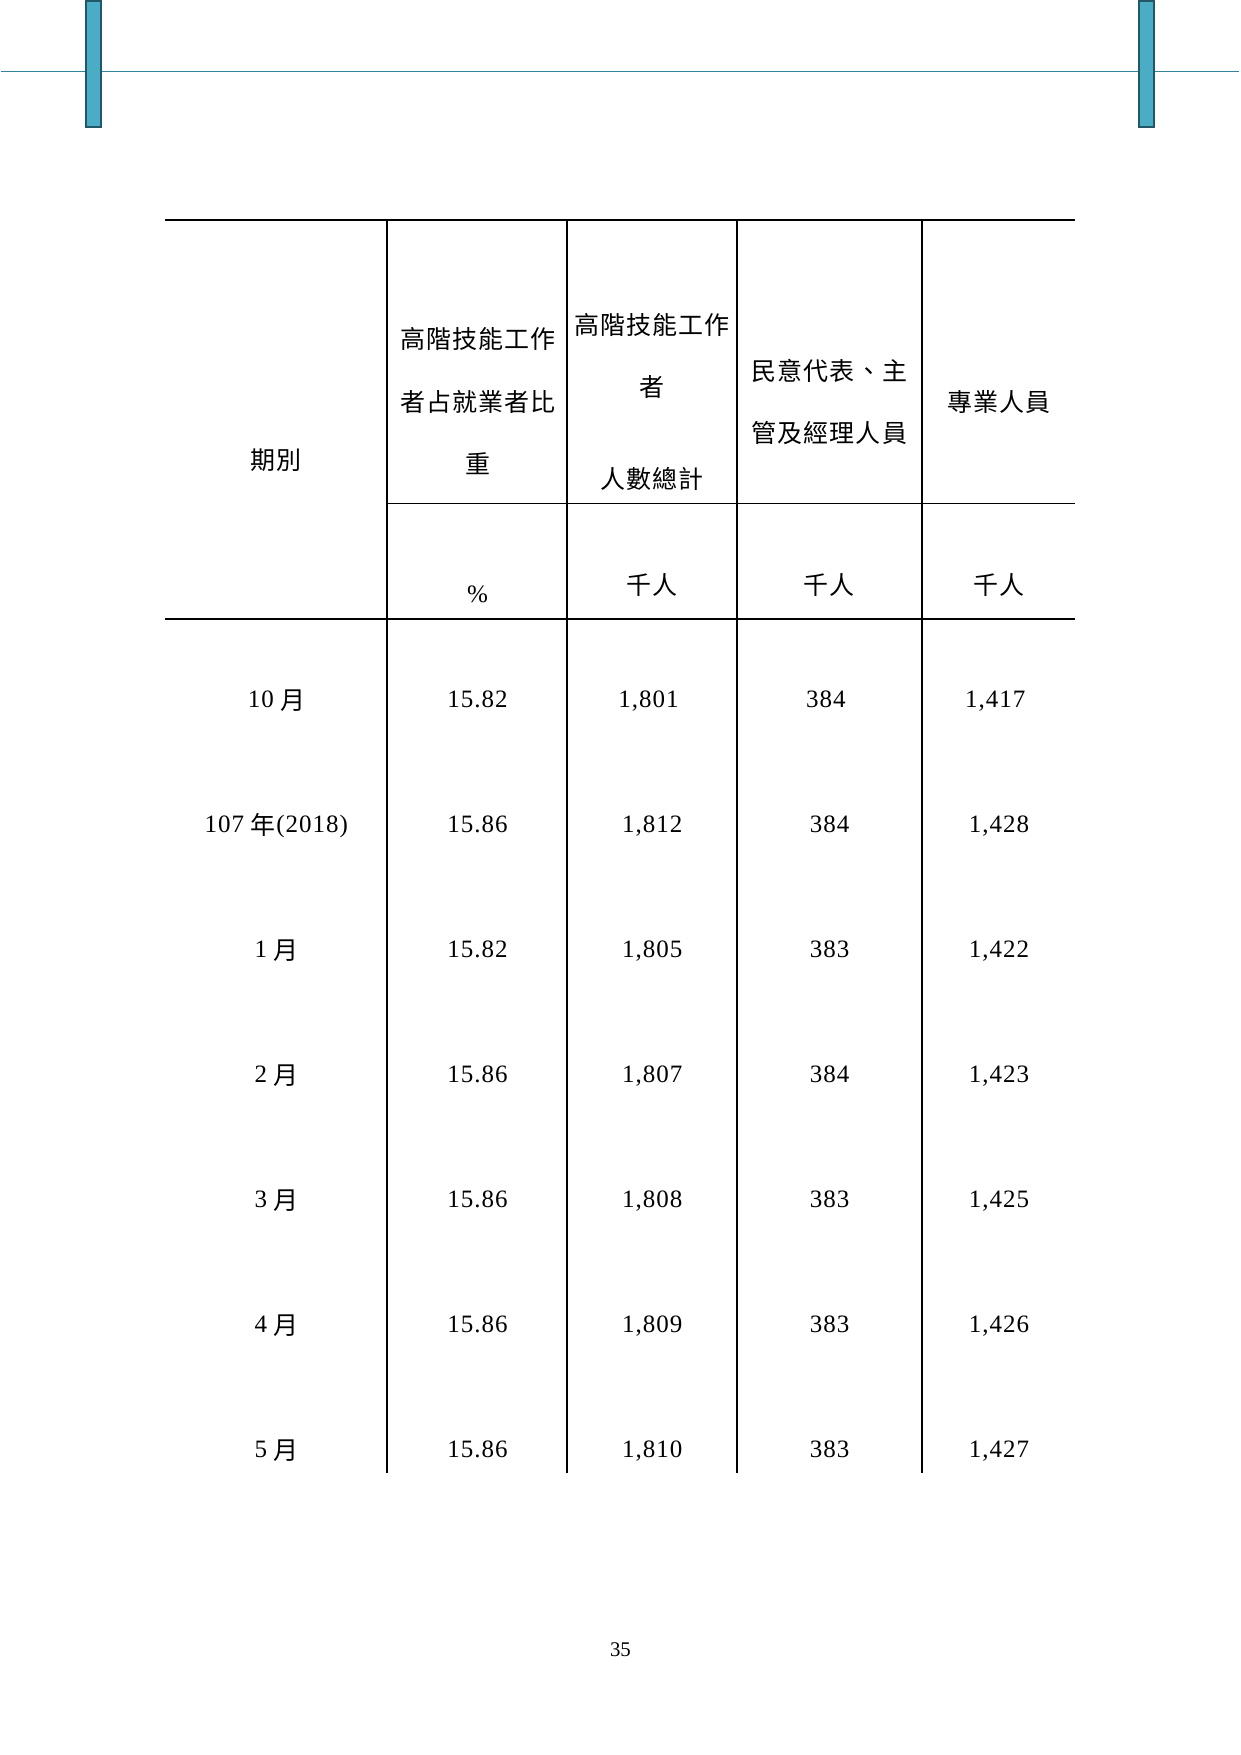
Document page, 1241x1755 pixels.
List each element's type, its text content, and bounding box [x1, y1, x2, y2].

table_cell 1,805 [568, 848, 736, 973]
table_cell 384 [738, 973, 921, 1098]
table_header 高階技能工作者 人數總計 [568, 221, 736, 502]
table_cell 1,425 [923, 1098, 1075, 1223]
table_header 民意代表、主管及經理人員 [738, 221, 921, 502]
table_cell 5月 [165, 1348, 386, 1473]
table_cell 15.86 [388, 1223, 566, 1348]
table_cell 1,426 [923, 1223, 1075, 1348]
table_header 高階技能工作者占就業者比重 [388, 221, 566, 502]
table_cell 1,427 [923, 1348, 1075, 1473]
table_cell 10月 [165, 620, 386, 723]
table_cell 1,808 [568, 1098, 736, 1223]
table_cell 15.86 [388, 1098, 566, 1223]
table_cell 15.86 [388, 973, 566, 1098]
table_cell 1,423 [923, 973, 1075, 1098]
table_cell 2月 [165, 973, 386, 1098]
table_cell 1,801 [568, 620, 736, 723]
table_cell 383 [738, 1098, 921, 1223]
table_cell 3月 [165, 1098, 386, 1223]
table_cell 1,428 [923, 723, 1075, 848]
table_cell 1,810 [568, 1348, 736, 1473]
table_cell % [388, 504, 566, 618]
table_cell 383 [738, 848, 921, 973]
table_cell 15.82 [388, 848, 566, 973]
table_cell 1,812 [568, 723, 736, 848]
table_cell 107年(2018) [165, 723, 386, 848]
table_cell 383 [738, 1223, 921, 1348]
table_cell 千人 [568, 504, 736, 618]
table_cell 15.82 [388, 620, 566, 723]
table_cell 1,417 [923, 620, 1075, 723]
table_cell 383 [738, 1348, 921, 1473]
table_cell 4月 [165, 1223, 386, 1348]
table_cell 1,422 [923, 848, 1075, 973]
table_cell 15.86 [388, 1348, 566, 1473]
table_cell 千人 [738, 504, 921, 618]
table_cell 15.86 [388, 723, 566, 848]
table_cell 千人 [923, 504, 1075, 618]
table_cell 1,807 [568, 973, 736, 1098]
table_cell 1,809 [568, 1223, 736, 1348]
table_cell 384 [738, 723, 921, 848]
table_cell 384 [738, 620, 921, 723]
table_header 期別 [165, 221, 386, 618]
table_cell 1月 [165, 848, 386, 973]
table_header 專業人員 [923, 221, 1075, 502]
